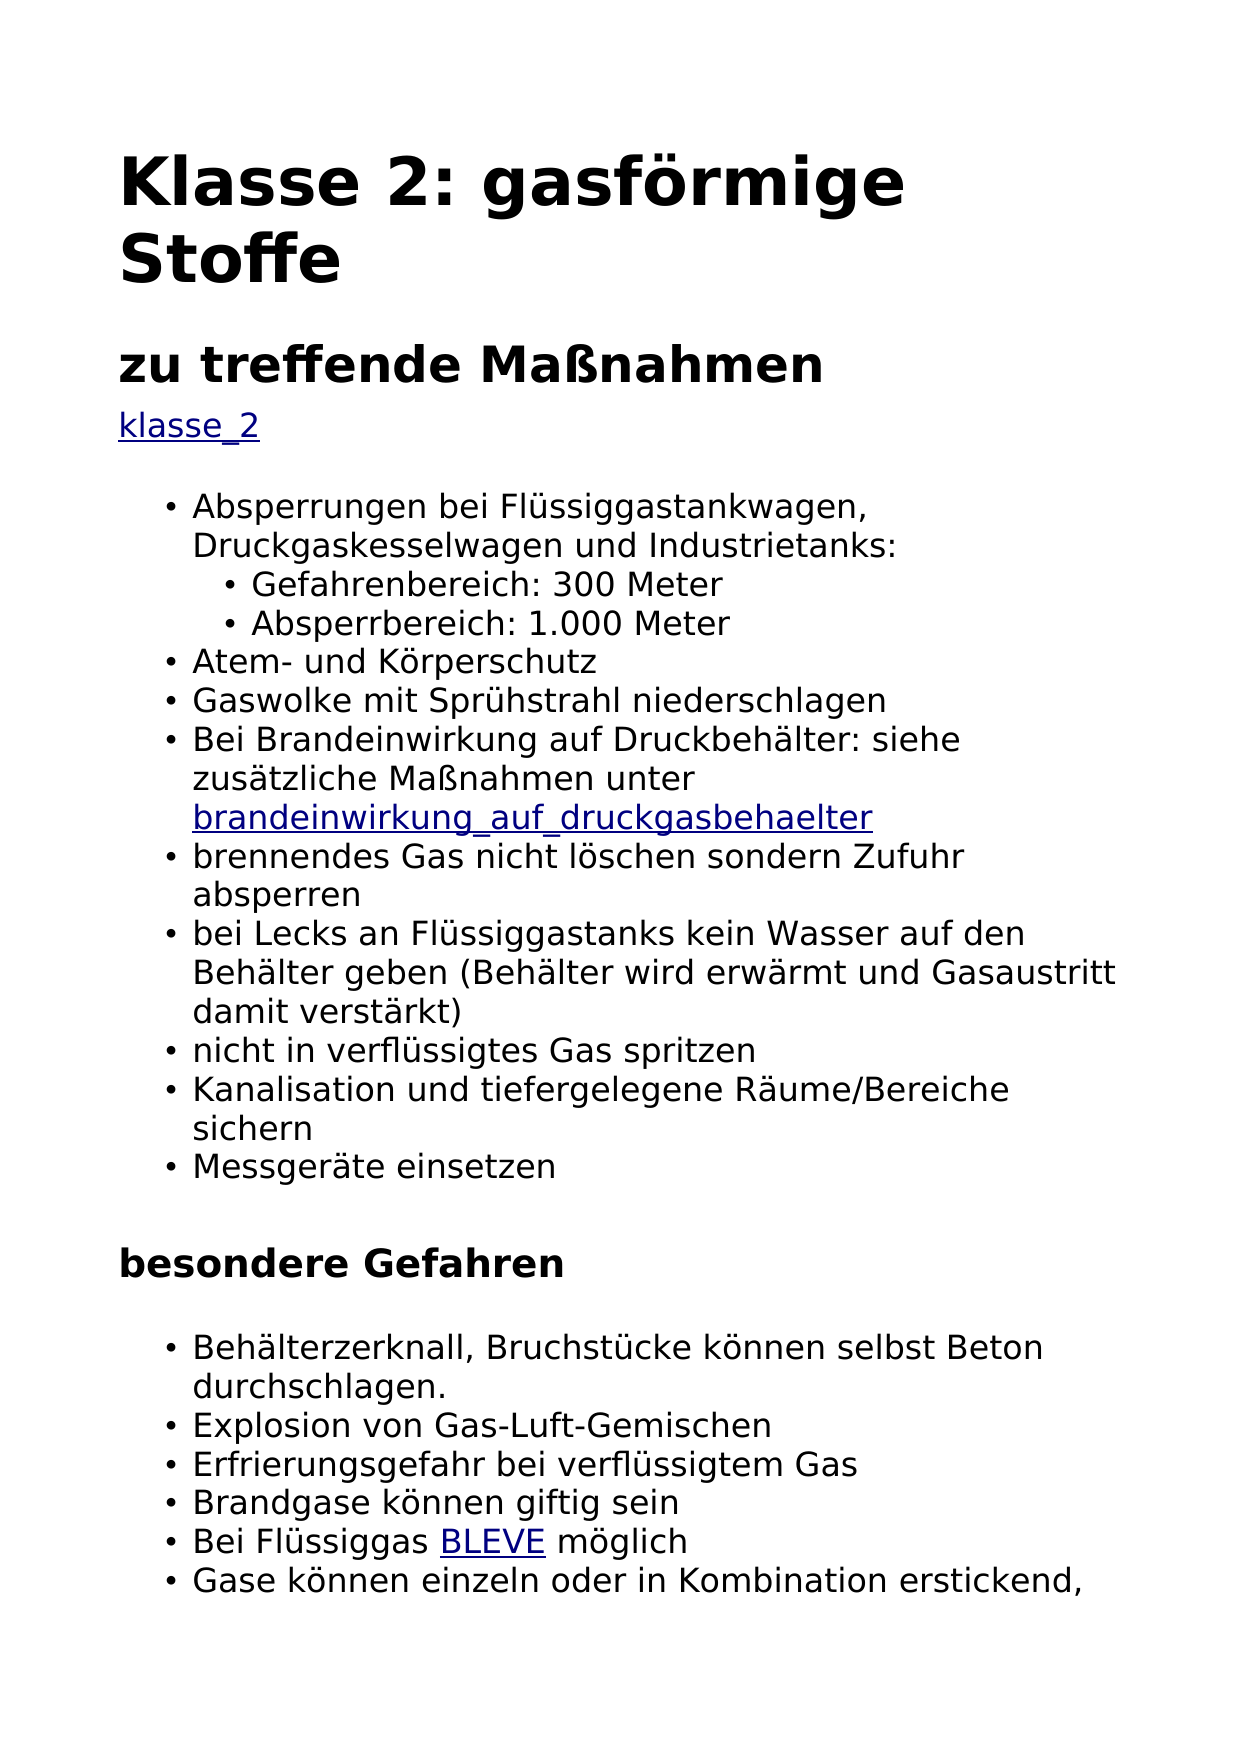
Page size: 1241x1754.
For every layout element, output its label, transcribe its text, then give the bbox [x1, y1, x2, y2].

list Brandgase können giftig sein [177, 1484, 1122, 1523]
text klasse_2 [118, 407, 1122, 445]
list brennendes Gas nicht löschen sondern Zufuhr absperren [177, 837, 1122, 915]
list Erfrierungsgefahr bei verflüssigtem Gas [177, 1445, 1122, 1484]
list Absperrbereich: 1.000 Meter [236, 604, 1122, 643]
list Behälterzerknall, Bruchstücke können selbst Beton durchschlagen. [177, 1328, 1122, 1406]
subtitle Klasse 2: gasförmige Stoffe [118, 143, 1122, 298]
list bei Lecks an Flüssiggastanks kein Wasser auf den Behälter geben (Behälter wird erwärmt und Gasaustritt damit verstärkt) [177, 915, 1122, 1031]
list Messgeräte einsetzen [177, 1148, 1122, 1187]
list Atem- und Körperschutz [177, 643, 1122, 682]
list Gaswolke mit Sprühstrahl niederschlagen [177, 682, 1122, 721]
list nicht in verflüssigtes Gas spritzen [177, 1031, 1122, 1070]
list Absperrungen bei Flüssiggastankwagen, Druckgaskesselwagen und Industrietanks: [177, 487, 1122, 565]
list Bei Brandeinwirkung auf Druckbehälter: siehe zusätzliche Maßnahmen unter brandeinwirkung_auf_druckgasbehaelter [177, 721, 1122, 837]
subtitle zu treffende Maßnahmen [118, 336, 1122, 394]
list Explosion von Gas-Luft-Gemischen [177, 1406, 1122, 1445]
list Gase können einzeln oder in Kombination erstickend, [177, 1562, 1122, 1600]
list Kanalisation und tiefergelegene Räume/Bereiche sichern [177, 1070, 1122, 1148]
list Gefahrenbereich: 300 Meter [236, 565, 1122, 604]
subtitle besondere Gefahren [118, 1241, 1122, 1286]
list Bei Flüssiggas BLEVE möglich [177, 1523, 1122, 1562]
